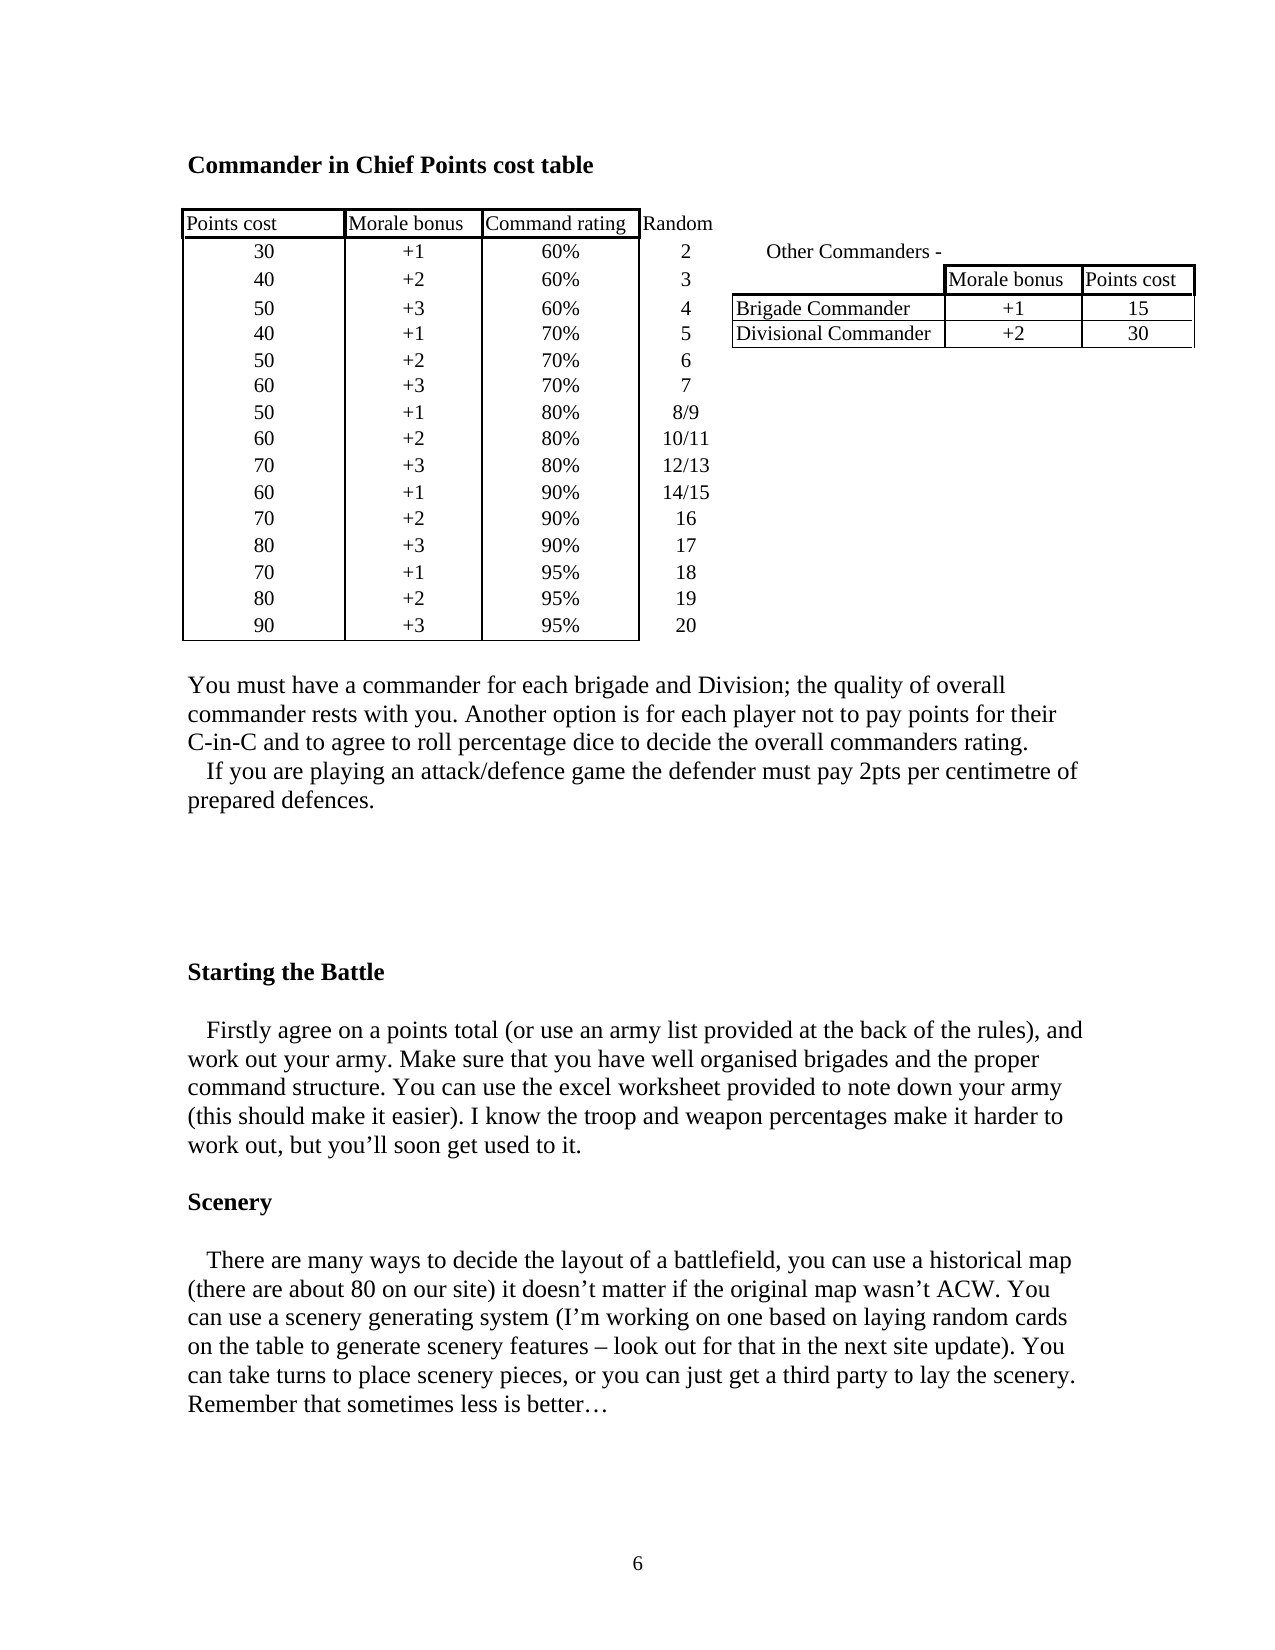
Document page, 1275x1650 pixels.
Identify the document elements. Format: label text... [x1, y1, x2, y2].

table_cell +1 [346, 239, 481, 264]
table_cell 95% [483, 560, 638, 586]
table_header Random [641, 208, 733, 236]
table_cell [945, 613, 1082, 640]
table_cell [733, 400, 945, 426]
table_cell +3 [346, 453, 481, 480]
table_cell 70 [184, 506, 344, 533]
table_cell [945, 586, 1082, 613]
table_cell [945, 236, 1082, 264]
table_cell [945, 373, 1082, 400]
table_cell 60% [483, 239, 638, 264]
table_cell [945, 400, 1082, 426]
table_cell [945, 348, 1082, 373]
table_cell 30 [1083, 320, 1194, 346]
table_cell [1082, 426, 1194, 453]
table_cell +3 [346, 613, 481, 640]
table_cell 80% [483, 426, 638, 453]
table_header [1082, 208, 1194, 236]
table_cell [733, 586, 945, 613]
table_cell 70 [184, 560, 344, 586]
table_cell 60 [184, 480, 344, 506]
table_cell [733, 373, 945, 400]
table_cell 80 [184, 533, 344, 560]
table_cell 60% [483, 293, 638, 320]
table_cell [1082, 453, 1194, 480]
table_cell [733, 480, 945, 506]
table_cell +2 [346, 346, 481, 373]
table_cell Other Commanders - [733, 236, 945, 264]
text You must have a commander for each brigade and Division; the quality of overall commander rests with you. Another option is for each player not to pay points for their C-in-C and to agree to roll percentage dice to decide the overall commanders rating. [187, 670, 1087, 756]
table_cell [1082, 613, 1194, 640]
table_cell +2 [346, 426, 481, 453]
table_cell 70% [483, 373, 638, 400]
table_cell [1082, 400, 1194, 426]
table_cell +1 [346, 480, 481, 506]
table_cell 80% [483, 400, 638, 426]
table_cell 4 [640, 293, 732, 320]
table_cell [1082, 586, 1194, 613]
text Firstly agree on a points total (or use an army list provided at the back of the rules), and work out your army. Make sure that you have well organised brigades and the proper command structure. You can use the excel worksheet provided to note down your army (this should make it easier). I know the troop and weapon percentages make it harder to work out, but you’ll soon get used to it. [187, 1015, 1087, 1159]
table_cell 60% [483, 264, 638, 292]
table_cell +3 [346, 293, 481, 320]
table_cell 15 [1083, 293, 1194, 320]
table_cell [733, 348, 945, 373]
table_cell [945, 533, 1082, 560]
table_cell 50 [184, 293, 344, 320]
table_cell [733, 560, 945, 586]
table_cell 60 [184, 426, 344, 453]
table_cell [945, 453, 1082, 480]
table_cell 70 [184, 453, 344, 480]
subtitle Commander in Chief Points cost table [187, 150, 1087, 179]
table_cell [945, 560, 1082, 586]
table_cell 80 [184, 586, 344, 613]
table_cell 16 [640, 506, 733, 533]
table_cell +2 [346, 586, 481, 613]
table_cell [733, 533, 945, 560]
table_cell [733, 613, 945, 640]
table_cell 50 [184, 400, 344, 426]
table_cell 95% [483, 613, 638, 640]
text If you are playing an attack/defence game the defender must pay 2pts per centimetre of prepared defences. [187, 756, 1087, 814]
table_cell 50 [184, 346, 344, 373]
table_cell 18 [640, 560, 733, 586]
table_cell +2 [346, 506, 481, 533]
table_cell +3 [346, 373, 481, 400]
table_cell 2 [640, 236, 733, 264]
table_header [733, 208, 945, 236]
table_cell [733, 264, 943, 292]
table_cell [1082, 533, 1194, 560]
table_cell 5 [640, 320, 732, 346]
text Starting the Battle [187, 957, 1087, 986]
table_header Command rating [484, 211, 638, 236]
table_cell [945, 480, 1082, 506]
table_cell 10/11 [640, 426, 733, 453]
table_cell Points cost [1084, 267, 1193, 292]
table_cell 30 [184, 236, 344, 264]
table_cell [1082, 506, 1194, 533]
table_cell 6 [640, 346, 733, 373]
table_cell [945, 426, 1082, 453]
table_cell 90% [483, 506, 638, 533]
table_cell 8/9 [640, 400, 733, 426]
table_cell [733, 453, 945, 480]
table_cell +1 [346, 560, 481, 586]
table_cell 90% [483, 480, 638, 506]
table_header Morale bonus [347, 211, 481, 236]
table_cell 17 [640, 533, 733, 560]
table_cell 40 [184, 264, 344, 292]
text Scenery [187, 1187, 1087, 1216]
table_cell 19 [640, 586, 733, 613]
table_cell 20 [640, 613, 733, 640]
table_cell +3 [346, 533, 481, 560]
table_cell 12/13 [640, 453, 733, 480]
table_cell [1082, 373, 1194, 400]
table_cell 40 [184, 320, 344, 346]
table_cell 90% [483, 533, 638, 560]
table_cell 3 [640, 264, 733, 292]
text There are many ways to decide the layout of a battlefield, you can use a historical map (there are about 80 on our site) it doesn’t matter if the original map wasn’t ACW. You can use a scenery generating system (I’m working on one based on laying random cards on the table to generate scenery features – look out for that in the next site update). You can take turns to place scenery pieces, or you can just get a third party to lay the scenery. Remember that sometimes less is better… [187, 1245, 1087, 1417]
table_cell 80% [483, 453, 638, 480]
table_cell 90 [184, 613, 344, 640]
table_cell 70% [483, 320, 638, 346]
table_cell 70% [483, 346, 638, 373]
table_cell 60 [184, 373, 344, 400]
table_header [945, 208, 1082, 236]
table_cell [1082, 346, 1194, 373]
table_cell +1 [946, 296, 1081, 320]
table_cell [1082, 480, 1194, 506]
table_cell [1082, 560, 1194, 586]
table_cell [733, 426, 945, 453]
table_cell Brigade Commander [733, 296, 944, 320]
table_cell +2 [346, 264, 481, 292]
table_cell 7 [640, 373, 733, 400]
table_cell +2 [946, 321, 1081, 346]
table_cell Divisional Commander [733, 321, 944, 346]
table_header Points cost [184, 211, 343, 236]
table_cell Morale bonus [947, 267, 1081, 292]
table_cell [945, 506, 1082, 533]
table_cell [733, 506, 945, 533]
table_cell [1082, 236, 1194, 264]
table_cell 95% [483, 586, 638, 613]
table_cell +1 [346, 320, 481, 346]
table_cell 14/15 [640, 480, 733, 506]
table_cell +1 [346, 400, 481, 426]
